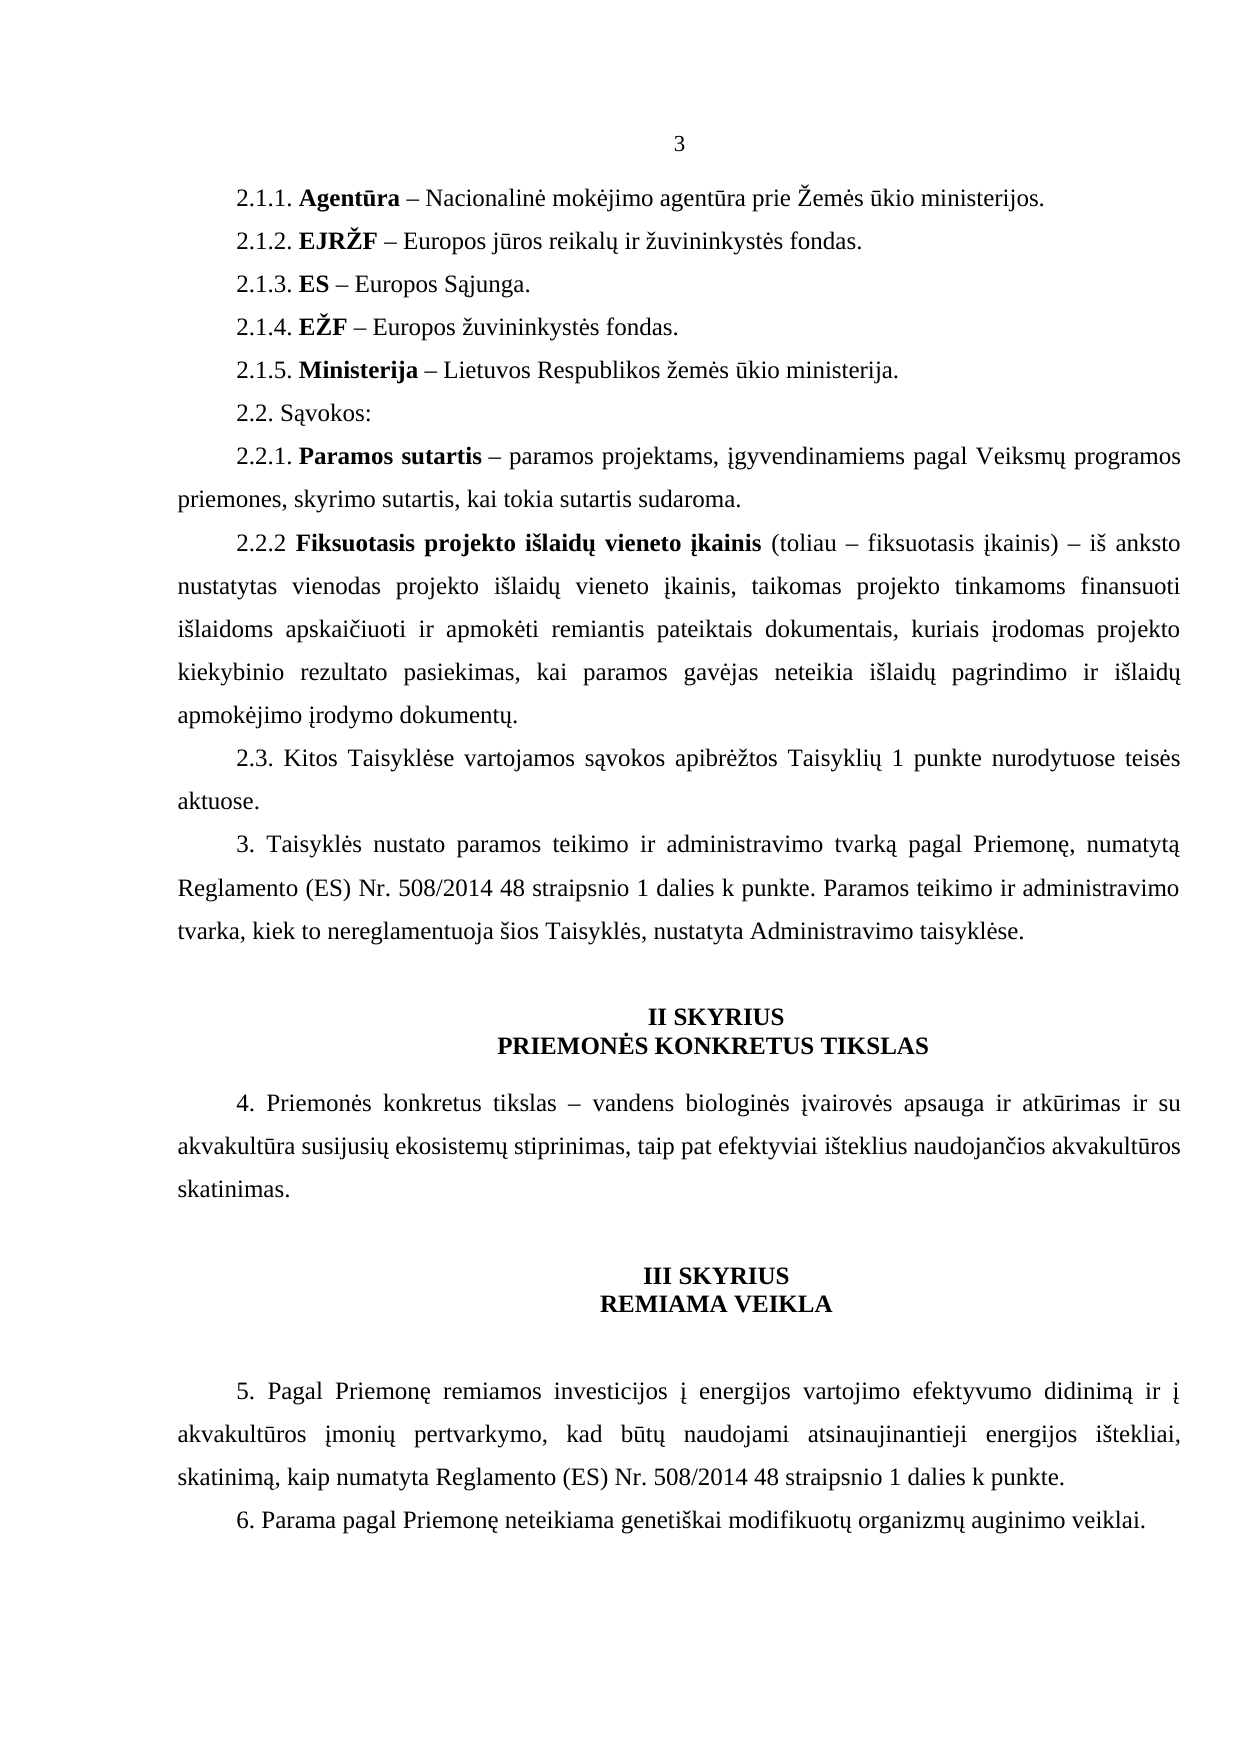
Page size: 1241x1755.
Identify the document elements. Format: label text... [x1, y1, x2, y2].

text 3. Taisyklės nustato paramos teikimo ir administravimo tvarką pagal Priemonę, numatytą Reglamento (ES) Nr. 508/2014 48 straipsnio 1 dalies k punkte. Paramos teikimo ir administravimo tvarka, kiek to nereglamentuoja šios Taisyklės, nustatyta Administravimo taisyklėse. [177, 829, 1181, 944]
text 2.2.1. Paramos sutartis – paramos projektams, įgyvendinamiems pagal Veiksmų programos priemones, skyrimo sutartis, kai tokia sutartis sudaroma. [177, 441, 1181, 513]
text 2.1.1. Agentūra – Nacionalinė mokėjimo agentūra prie Žemės ūkio ministerijos. [177, 183, 1181, 211]
text 5. Pagal Priemonę remiamos investicijos į energijos vartojimo efektyvumo didinimą ir į akvakultūros įmonių pertvarkymo, kad būtų naudojami atsinaujinantieji energijos ištekliai, skatinimą, kaip numatyta Reglamento (ES) Nr. 508/2014 48 straipsnio 1 dalies k punkte. [177, 1376, 1181, 1491]
text PRIEMONĖS KONKRETUS TIKSLAS [177, 1031, 1181, 1059]
text 4. Priemonės konkretus tikslas – vandens biologinės įvairovės apsauga ir atkūrimas ir su akvakultūra susijusių ekosistemų stiprinimas, taip pat efektyviai išteklius naudojančios akvakultūros skatinimas. [177, 1088, 1181, 1203]
text 2.1.5. Ministerija – Lietuvos Respublikos žemės ūkio ministerija. [177, 355, 1181, 384]
text 2.1.4. EŽF – Europos žuvininkystės fondas. [177, 312, 1181, 341]
text REMIAMA VEIKLA [177, 1289, 1181, 1318]
text II SKYRIUS [177, 1002, 1181, 1031]
text 2.2.2 Fiksuotasis projekto išlaidų vieneto įkainis (toliau – fiksuotasis įkainis) – iš anksto nustatytas vienodas projekto išlaidų vieneto įkainis, taikomas projekto tinkamoms finansuoti išlaidoms apskaičiuoti ir apmokėti remiantis pateiktais dokumentais, kuriais įrodomas projekto kiekybinio rezultato pasiekimas, kai paramos gavėjas neteikia išlaidų pagrindimo ir išlaidų apmokėjimo įrodymo dokumentų. [177, 528, 1181, 729]
text 2.3. Kitos Taisyklėse vartojamos sąvokos apibrėžtos Taisyklių 1 punkte nurodytuose teisės aktuose. [177, 743, 1181, 815]
text 6. Parama pagal Priemonę neteikiama genetiškai modifikuotų organizmų auginimo veiklai. [177, 1505, 1181, 1534]
text 2.2. Sąvokos: [177, 398, 1181, 427]
text 2.1.3. ES – Europos Sąjunga. [177, 269, 1181, 298]
text 2.1.2. EJRŽF – Europos jūros reikalų ir žuvininkystės fondas. [177, 226, 1181, 254]
text III SKYRIUS [177, 1261, 1181, 1289]
